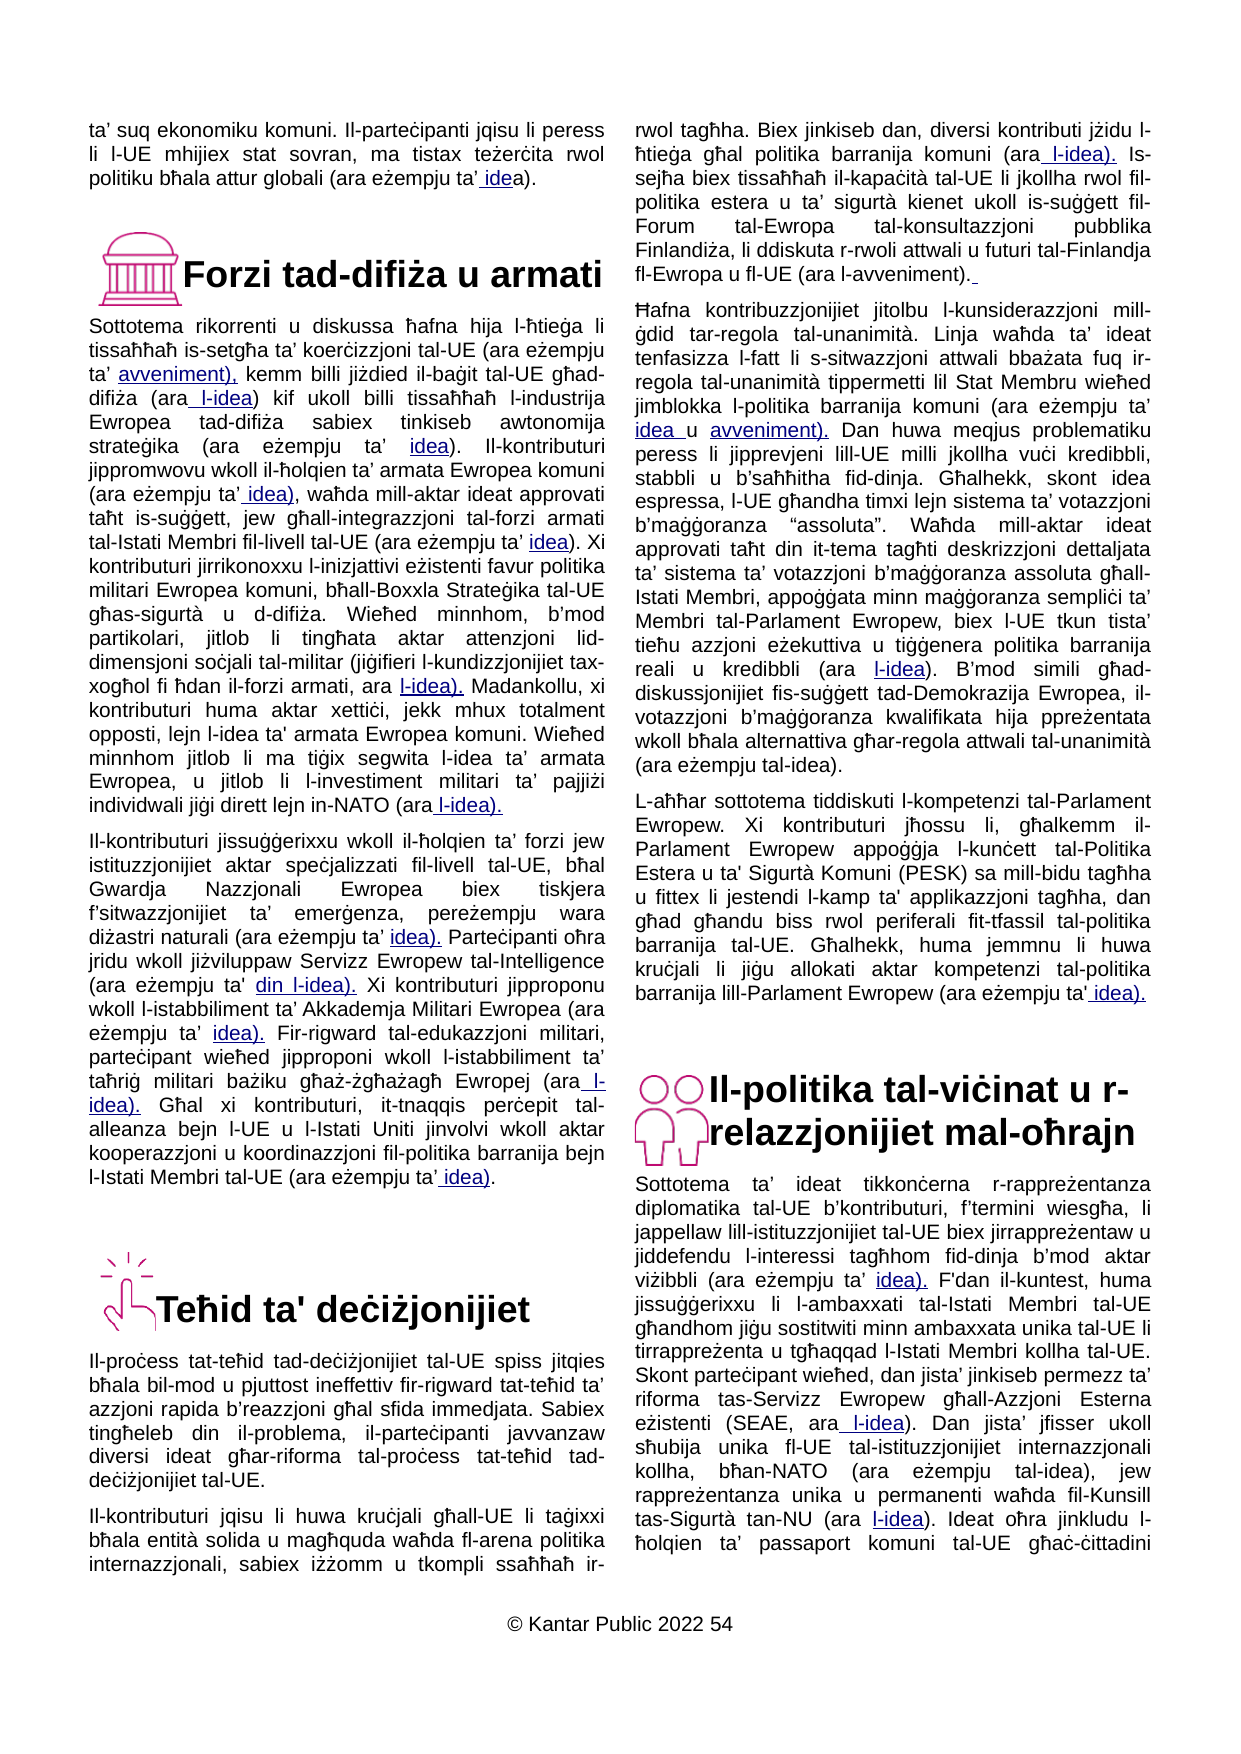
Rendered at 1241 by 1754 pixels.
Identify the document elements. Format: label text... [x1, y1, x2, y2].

subtitle Teħid ta' deċiżjonijiet [156, 1287, 605, 1330]
subtitle Il-politika tal-viċinat u r-relazzjonijiet mal-oħrajn [635, 1067, 1152, 1153]
text Il-kontributuri jissuġġerixxu wkoll il-ħolqien ta’ forzi jew istituzzjonijiet aktar speċjalizzati fil-livell tal-UE, bħal Gwardja Nazzjonali Ewropea biex tiskjera f’sitwazzjonijiet ta’ emerġenza, pereżempju wara diżastri naturali (ara eżempju ta’ idea). Parteċipanti oħra jridu wkoll jiżviluppaw Servizz Ewropew tal-Intelligence (ara eżempju ta' din l-idea). Xi kontributuri jipproponu wkoll l-istabbiliment ta’ Akkademja Militari Ewropea (ara eżempju ta’ idea). Fir-rigward tal-edukazzjoni militari, parteċipant wieħed jipproponi wkoll l-istabbiliment ta’ taħriġ militari bażiku għaż-żgħażagħ Ewropej (ara l-idea). Għal xi kontributuri, it-tnaqqis perċepit tal-alleanza bejn l-UE u l-Istati Uniti jinvolvi wkoll aktar kooperazzjoni u koordinazzjoni fil-politika barranija bejn l-Istati Membri tal-UE (ara eżempju ta’ idea). [88, 829, 605, 1188]
text Il-proċess tat-teħid tad-deċiżjonijiet tal-UE spiss jitqies bħala bil-mod u pjuttost ineffettiv fir-rigward tat-teħid ta’ azzjoni rapida b’reazzjoni għal sfida immedjata. Sabiex tingħeleb din il-problema, il-parteċipanti javvanzaw diversi ideat għar-riforma tal-proċess tat-teħid tad-deċiżjonijiet tal-UE. [88, 1348, 605, 1492]
subtitle Forzi tad-difiża u armati [183, 253, 605, 296]
text L-aħħar sottotema tiddiskuti l-kompetenzi tal-Parlament Ewropew. Xi kontributuri jħossu li, għalkemm il-Parlament Ewropew appoġġja l-kunċett tal-Politika Estera u ta' Sigurtà Komuni (PESK) sa mill-bidu tagħha u fittex li jestendi l-kamp ta' applikazzjoni tagħha, dan għad għandu biss rwol periferali fit-tfassil tal-politika barranija tal-UE. Għalhekk, huma jemmnu li huwa kruċjali li jiġu allokati aktar kompetenzi tal-politika barranija lill-Parlament Ewropew (ara eżempju ta' idea). [635, 789, 1152, 1004]
text Sottotema ta’ ideat tikkonċerna r-rappreżentanza diplomatika tal-UE b’kontributuri, f’termini wiesgħa, li jappellaw lill-istituzzjonijiet tal-UE biex jirrappreżentaw u jiddefendu l-interessi tagħhom fid-dinja b’mod aktar viżibbli (ara eżempju ta’ idea). F'dan il-kuntest, huma jissuġġerixxu li l-ambaxxati tal-Istati Membri tal-UE għandhom jiġu sostitwiti minn ambaxxata unika tal-UE li tirrappreżenta u tgħaqqad l-Istati Membri kollha tal-UE. Skont parteċipant wieħed, dan jista’ jinkiseb permezz ta’ riforma tas-Servizz Ewropew għall-Azzjoni Esterna eżistenti (SEAE, ara l-idea). Dan jista’ jfisser ukoll sħubija unika fl-UE tal-istituzzjonijiet internazzjonali kollha, bħan-NATO (ara eżempju tal-idea), jew rappreżentanza unika u permanenti waħda fil-Kunsill tas-Sigurtà tan-NU (ara l-idea). Ideat oħra jinkludu l-ħolqien ta’ passaport komuni tal-UE għaċ-ċittadini [635, 1172, 1152, 1555]
text Sottotema rikorrenti u diskussa ħafna hija l-ħtieġa li tissaħħaħ is-setgħa ta’ koerċizzjoni tal-UE (ara eżempju ta’ avveniment), kemm billi jiżdied il-baġit tal-UE għad-difiża (ara l-idea) kif ukoll billi tissaħħaħ l-industrija Ewropea tad-difiża sabiex tinkiseb awtonomija strateġika (ara eżempju ta’ idea). Il-kontributuri jippromwovu wkoll il-ħolqien ta’ armata Ewropea komuni (ara eżempju ta’ idea), waħda mill-aktar ideat approvati taħt is-suġġett, jew għall-integrazzjoni tal-forzi armati tal-Istati Membri fil-livell tal-UE (ara eżempju ta’ idea). Xi kontributuri jirrikonoxxu l-inizjattivi eżistenti favur politika militari Ewropea komuni, bħall-Boxxla Strateġika tal-UE għas-sigurtà u d-difiża. Wieħed minnhom, b’mod partikolari, jitlob li tingħata aktar attenzjoni lid-dimensjoni soċjali tal-militar (jiġifieri l-kundizzjonijiet tax-xogħol fi ħdan il-forzi armati, ara l-idea). Madankollu, xi kontributuri huma aktar xettiċi, jekk mhux totalment opposti, lejn l-idea ta' armata Ewropea komuni. Wieħed minnhom jitlob li ma tiġix segwita l-idea ta’ armata Ewropea, u jitlob li l-investiment militari ta’ pajjiżi individwali jiġi dirett lejn in-NATO (ara l-idea). [88, 314, 605, 817]
text Il-kontributuri jqisu li huwa kruċjali għall-UE li taġixxi bħala entità solida u magħquda waħda fl-arena politika internazzjonali, sabiex iżżomm u tkompli ssaħħaħ ir- [88, 1504, 605, 1576]
picture [98, 232, 183, 306]
text ta’ suq ekonomiku komuni. Il-parteċipanti jqisu li peress li l-UE mhijiex stat sovran, ma tistax teżerċita rwol politiku bħala attur globali (ara eżempju ta’ idea). [88, 118, 605, 190]
text rwol tagħha. Biex jinkiseb dan, diversi kontributi jżidu l-ħtieġa għal politika barranija komuni (ara l-idea). Is-sejħa biex tissaħħaħ il-kapaċità tal-UE li jkollha rwol fil-politika estera u ta’ sigurtà kienet ukoll is-suġġett fil-Forum tal-Ewropa tal-konsultazzjoni pubblika Finlandiża, li ddiskuta r-rwoli attwali u futuri tal-Finlandja fl-Ewropa u fl-UE (ara l-avveniment). [635, 118, 1152, 286]
subtitle [88, 1287, 100, 1330]
text Ħafna kontribuzzjonijiet jitolbu l-kunsiderazzjoni mill-ġdid tar-regola tal-unanimità. Linja waħda ta’ ideat tenfasizza l-fatt li s-sitwazzjoni attwali bbażata fuq ir-regola tal-unanimità tippermetti lil Stat Membru wieħed jimblokka l-politika barranija komuni (ara eżempju ta’ idea u avveniment). Dan huwa meqjus problematiku peress li jipprevjeni lill-UE milli jkollha vuċi kredibbli, stabbli u b’saħħitha fid-dinja. Għalhekk, skont idea espressa, l-UE għandha timxi lejn sistema ta’ votazzjoni b’maġġoranza “assoluta”. Waħda mill-aktar ideat approvati taħt din it-tema tagħti deskrizzjoni dettaljata ta’ sistema ta’ votazzjoni b’maġġoranza assoluta għall-Istati Membri, appoġġata minn maġġoranza sempliċi ta’ Membri tal-Parlament Ewropew, biex l-UE tkun tista’ tieħu azzjoni eżekuttiva u tiġġenera politika barranija reali u kredibbli (ara l-idea). B’mod simili għad-diskussjonijiet fis-suġġett tad-Demokrazija Ewropea, il-votazzjoni b’maġġoranza kwalifikata hija ppreżentata wkoll bħala alternattiva għar-regola attwali tal-unanimità (ara eżempju tal-idea). [635, 298, 1152, 777]
picture [634, 1075, 709, 1166]
picture [100, 1252, 156, 1331]
